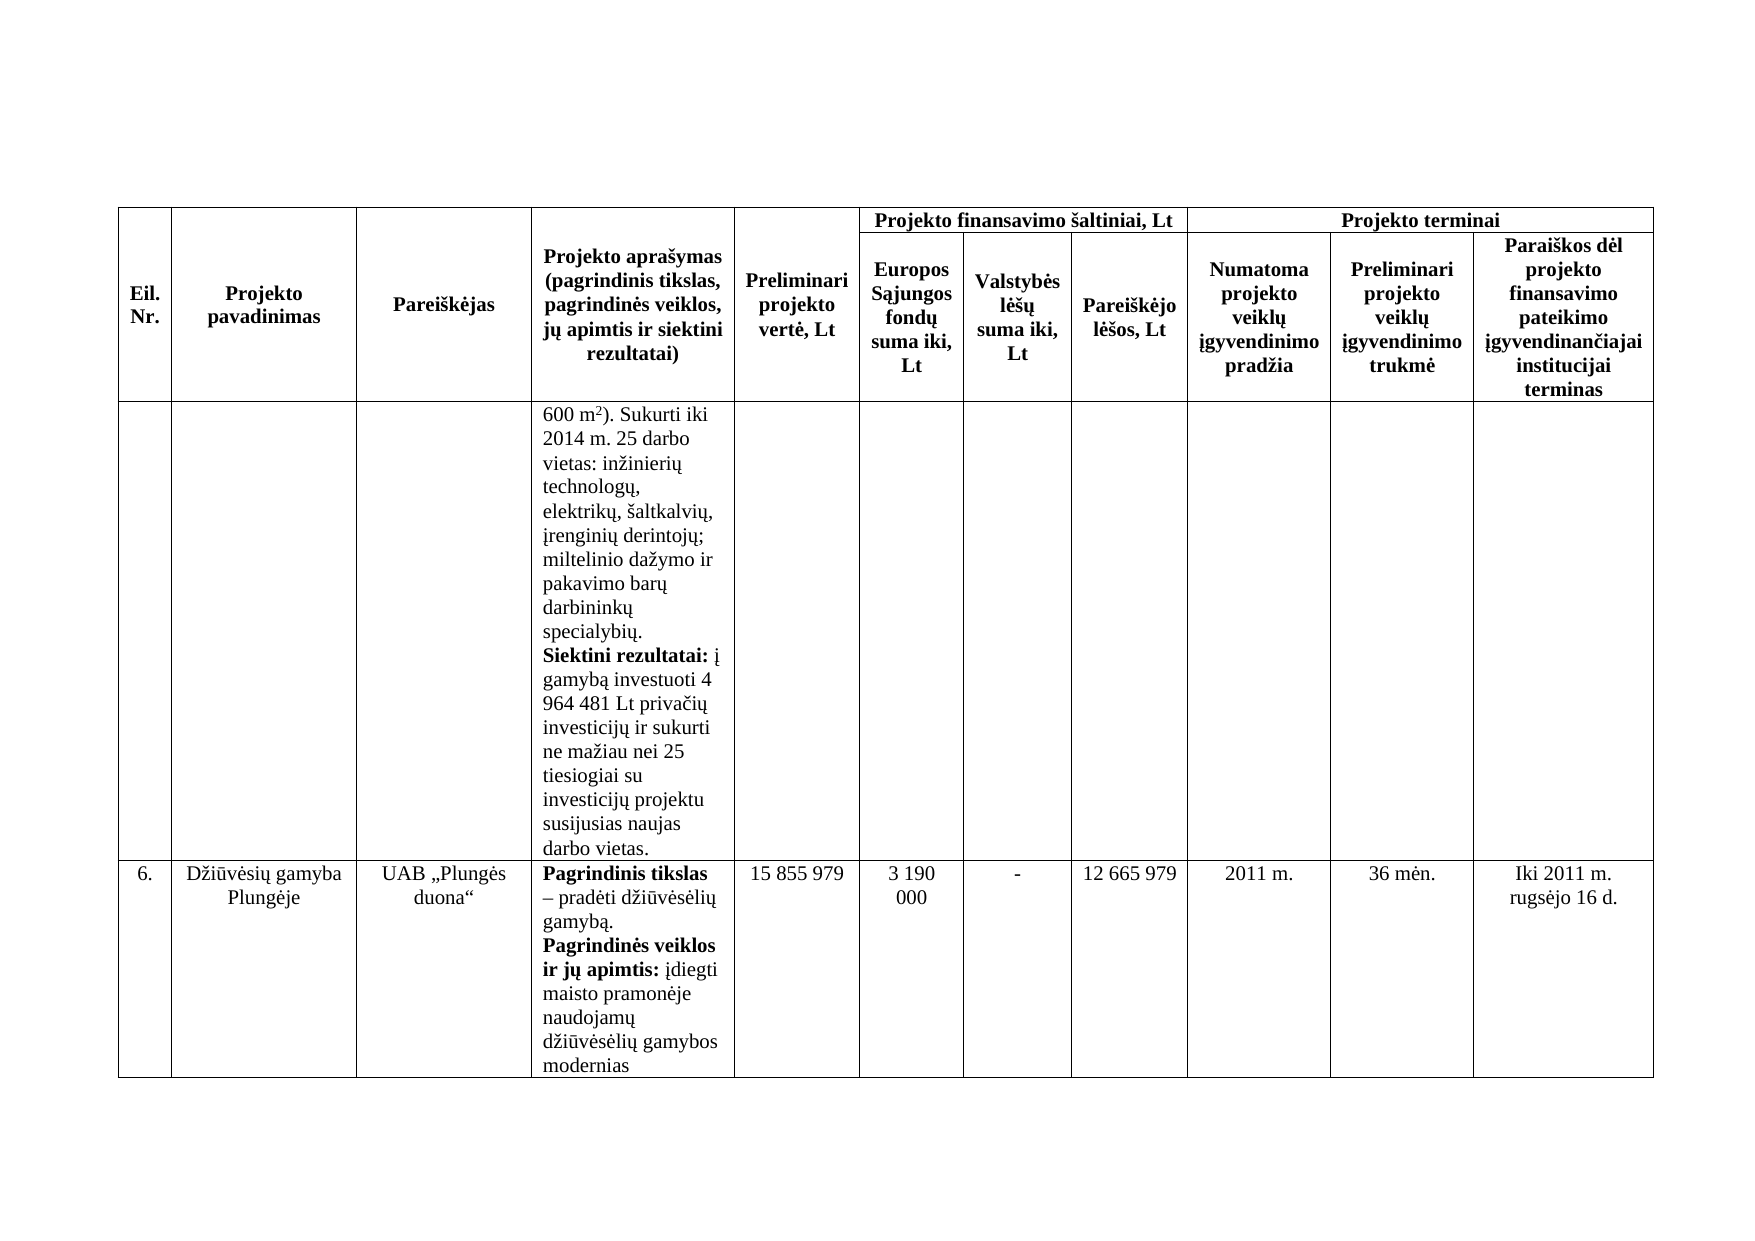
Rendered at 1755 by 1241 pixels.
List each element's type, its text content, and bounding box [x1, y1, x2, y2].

table_header Projekto terminai [1188, 208, 1653, 232]
table_cell 15 855 979 [735, 861, 859, 1077]
table_cell [860, 402, 963, 859]
table_cell 600 m2). Sukurti iki 2014 m. 25 darbo vietas: inžinierių technologų, elektrikų, šaltkalvių, įrenginių derintojų; miltelinio dažymo ir pakavimo barų darbininkų specialybių. Siektini rezultatai: į gamybą investuoti 4 964 481 Lt privačių investicijų ir sukurti ne mažiau nei 25 tiesiogiai su investicijų projektu susijusias naujas darbo vietas. [532, 402, 734, 859]
table_cell [1072, 402, 1187, 859]
table_cell - [964, 861, 1071, 1077]
table_cell 12 665 979 [1072, 861, 1187, 1077]
table_header Pareiškėjas [357, 208, 531, 401]
table_cell [1331, 402, 1473, 859]
table_cell UAB „Plungės duona“ [357, 861, 531, 1077]
table_cell Paraiškos dėl projekto finansavimo pateikimo įgyvendinančiajai institucijai terminas [1474, 233, 1653, 401]
table_cell [1188, 402, 1330, 859]
table_cell - [964, 402, 1071, 859]
table_cell 3 190 000 [860, 861, 963, 1077]
table_header Eil. Nr. [119, 208, 171, 401]
table_cell [119, 402, 171, 859]
table_cell [172, 402, 356, 859]
table_header Preliminari projekto vertė, Lt [735, 208, 859, 401]
table_header Projekto pavadinimas [172, 208, 356, 401]
table_cell 36 mėn. [1331, 861, 1473, 1077]
table_cell Europos Sąjungos fondų suma iki, Lt [860, 233, 963, 401]
table_cell [1474, 402, 1653, 859]
table_cell Pareiškėjo lėšos, Lt [1072, 233, 1187, 401]
table_cell Džiūvėsių gamyba Plungėje [172, 861, 356, 1077]
table_cell 2011 m. [1188, 861, 1330, 1077]
table_cell Numatoma projekto veiklų įgyvendinimo pradžia [1188, 233, 1330, 401]
table_cell [357, 402, 531, 859]
table_header Projekto finansavimo šaltiniai, Lt [860, 208, 1187, 232]
table_cell [735, 402, 859, 859]
table_header Projekto aprašymas (pagrindinis tikslas, pagrindinės veiklos, jų apimtis ir siektini rezultatai) [532, 208, 734, 401]
table_cell Pagrindinis tikslas – pradėti džiūvėsėlių gamybą. Pagrindinės veiklos ir jų apimtis: įdiegti maisto pramonėje naudojamų džiūvėsėlių gamybos modernias [532, 861, 734, 1077]
table_cell Preliminari projekto veiklų įgyvendinimo trukmė [1331, 233, 1473, 401]
table_cell Valstybės lėšų suma iki, Lt [964, 233, 1071, 401]
table_cell 6. [119, 861, 171, 1077]
table_cell Iki 2011 m. rugsėjo 16 d. [1474, 861, 1653, 1077]
